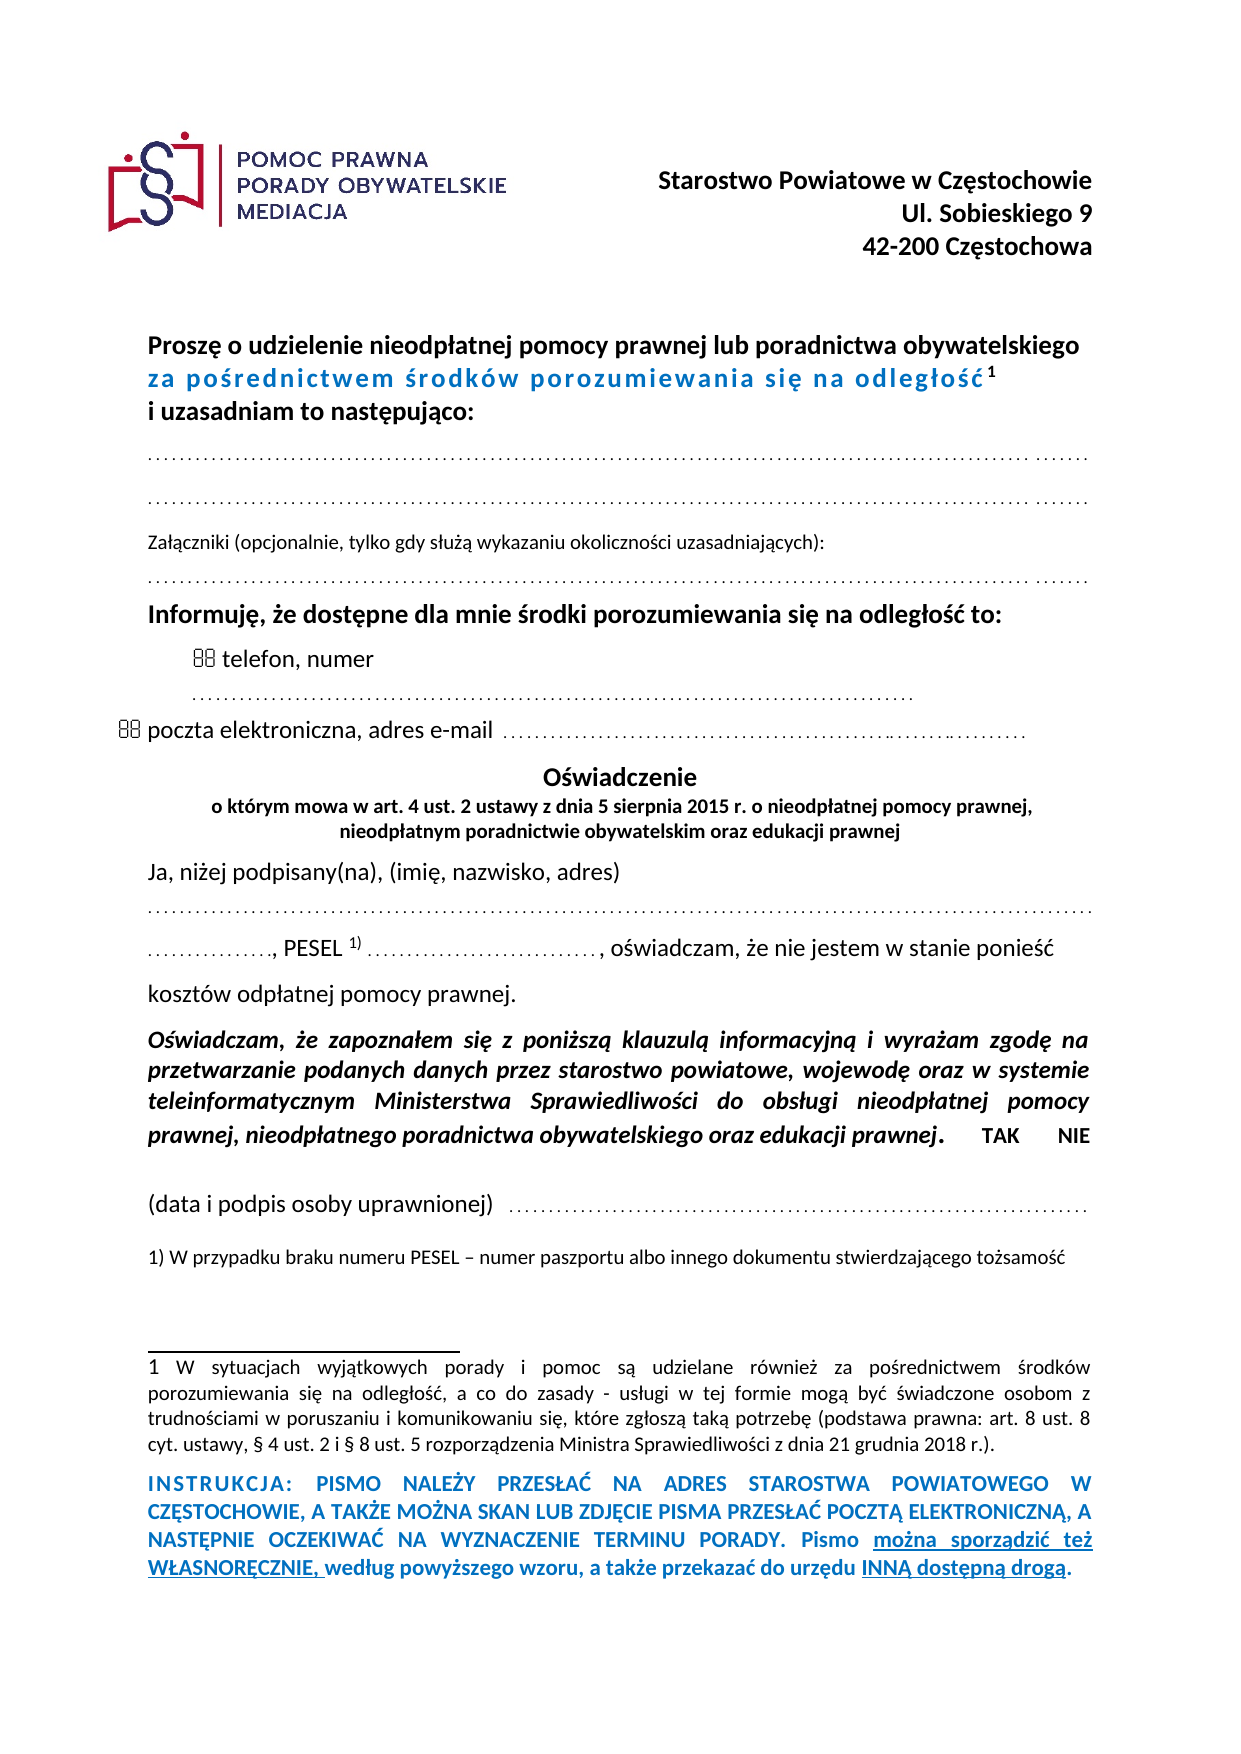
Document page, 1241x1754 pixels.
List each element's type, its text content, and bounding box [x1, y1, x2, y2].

text 1) W przypadku braku numeru PESEL – numer paszportu albo innego dokumentu stwierdzającego tożsamość [148, 1244, 1093, 1269]
text Informuję, że dostępne dla mnie środki porozumiewania się na odległość to: [148, 598, 1093, 631]
list Proszę o udzielenie nieodpłatnej pomocy prawnej lub poradnictwa obywatelskiego za pośrednictwem środków porozumiewania się na odległość [148, 328, 1093, 394]
text W sytuacjach wyjątkowych porady i pomoc są udzielane również za pośrednictwem środków porozumiewania się na odległość, a co do zasady - usługi w tej formie mogą być świadczone osobom z trudnościami w poruszaniu i komunikowaniu się, które zgłoszą taką potrzebę (podstawa prawna: art. 8 ust. 8 cyt. ustawy, § 4 ust. 2 i § 8 ust. 5 rozporządzenia Ministra Sprawiedliwości z dnia 21 grudnia 2018 r.). [148, 1352, 1093, 1456]
text Oświadczam, że zapoznałem się z poniższą klauzulą informacyjną i wyrażam zgodę na przetwarzanie podanych danych przez starostwo powiatowe, wojewodę oraz w systemie teleinformatycznym Ministerstwa Sprawiedliwości do obsługi nieodpłatnej pomocy prawnej, nieodpłatnego poradnictwa obywatelskiego oraz edukacji prawnej. TAK NIE [148, 1024, 1093, 1151]
list Ja, niżej podpisany(na), (imię, nazwisko, adres) . . . . . . . . . . . . . . . . . . . . . . . . . . . . . . . . . . . . . . . . . . . . . . . . . . . . . . . . . . . . . . . . . . . . . . . . . . . . . . . . . . . . . . . . . . . . . . . . . . . . . . . . . . . . . . . . . . . . . . . . . . . . . . . . . . . . . . ., PESEL 1) . . . . . . . . . . . . . . . . . . . . . . . . . . . . . , oświadczam, że nie jestem w stanie ponieść kosztów odpłatnej pomocy prawnej. [148, 856, 1093, 1009]
list 42-200 Częstochowa [538, 229, 1093, 262]
list Ul. Sobieskiego 9 [538, 196, 1093, 229]
list  poczta elektroniczna, adres e-mail . . . . . . . . . . . . . . . . . . . . . . . . . . . . . . . . . . . . . . . . . . . . . . . . .. . . . . . . .. . . . . . . . . . [117, 714, 1093, 745]
list  telefon, numer . . . . . . . . . . . . . . . . . . . . . . . . . . . . . . . . . . . . . . . . . . . . . . . . . . . . . . . . . . . . . . . . . . . . . . . . . . . . . . . . . . . . . . . . . . . [192, 643, 1093, 704]
text Załączniki (opcjonalnie, tylko gdy służą wykazaniu okoliczności uzasadniających): [148, 529, 1093, 554]
text o którym mowa w art. 4 ust. 2 ustawy z dnia 5 sierpnia 2015 r. o nieodpłatnej pomocy prawnej, nieodpłatnym poradnictwie obywatelskim oraz edukacji prawnej [148, 793, 1093, 844]
text INSTRUKCJA: PISMO NALEŻY PRZESŁAĆ NA ADRES STAROSTWA POWIATOWEGO W CZĘSTOCHOWIE, A TAKŻE MOŻNA SKAN LUB ZDJĘCIE PISMA PRZESŁAĆ POCZTĄ ELEKTRONICZNĄ, A NASTĘPNIE OCZEKIWAĆ NA WYZNACZENIE TERMINU PORADY. Pismo można sporządzić też WŁASNORĘCZNIE, według powyższego wzoru, a także przekazać do urzędu INNĄ dostępną drogą. [148, 1469, 1093, 1581]
text Starostwo Powiatowe w Częstochowie [538, 163, 1093, 196]
list . . . . . . . . . . . . . . . . . . . . . . . . . . . . . . . . . . . . . . . . . . . . . . . . . . . . . . . . . . . . . . . . . . . . . . . . . . . . . . . . . . . . . . . . . . . . . . . . . . . . . . . . . . . . . . . . . . . . . . [148, 488, 1093, 509]
text (data i podpis osoby uprawnionej) . . . . . . . . . . . . . . . . . . . . . . . . . . . . . . . . . . . . . . . . . . . . . . . . . . . . . . . . . . . . . . . . . . . . . . . . . [148, 1189, 1093, 1219]
text Oświadczenie [148, 760, 1093, 793]
list . . . . . . . . . . . . . . . . . . . . . . . . . . . . . . . . . . . . . . . . . . . . . . . . . . . . . . . . . . . . . . . . . . . . . . . . . . . . . . . . . . . . . . . . . . . . . . . . . . . . . . . . . . . . . . . . . . . . . . [148, 567, 1093, 588]
list i uzasadniam to następująco: [148, 394, 1093, 427]
list . . . . . . . . . . . . . . . . . . . . . . . . . . . . . . . . . . . . . . . . . . . . . . . . . . . . . . . . . . . . . . . . . . . . . . . . . . . . . . . . . . . . . . . . . . . . . . . . . . . . . . . . . . . . . . . . . . . . . . [148, 444, 1093, 464]
